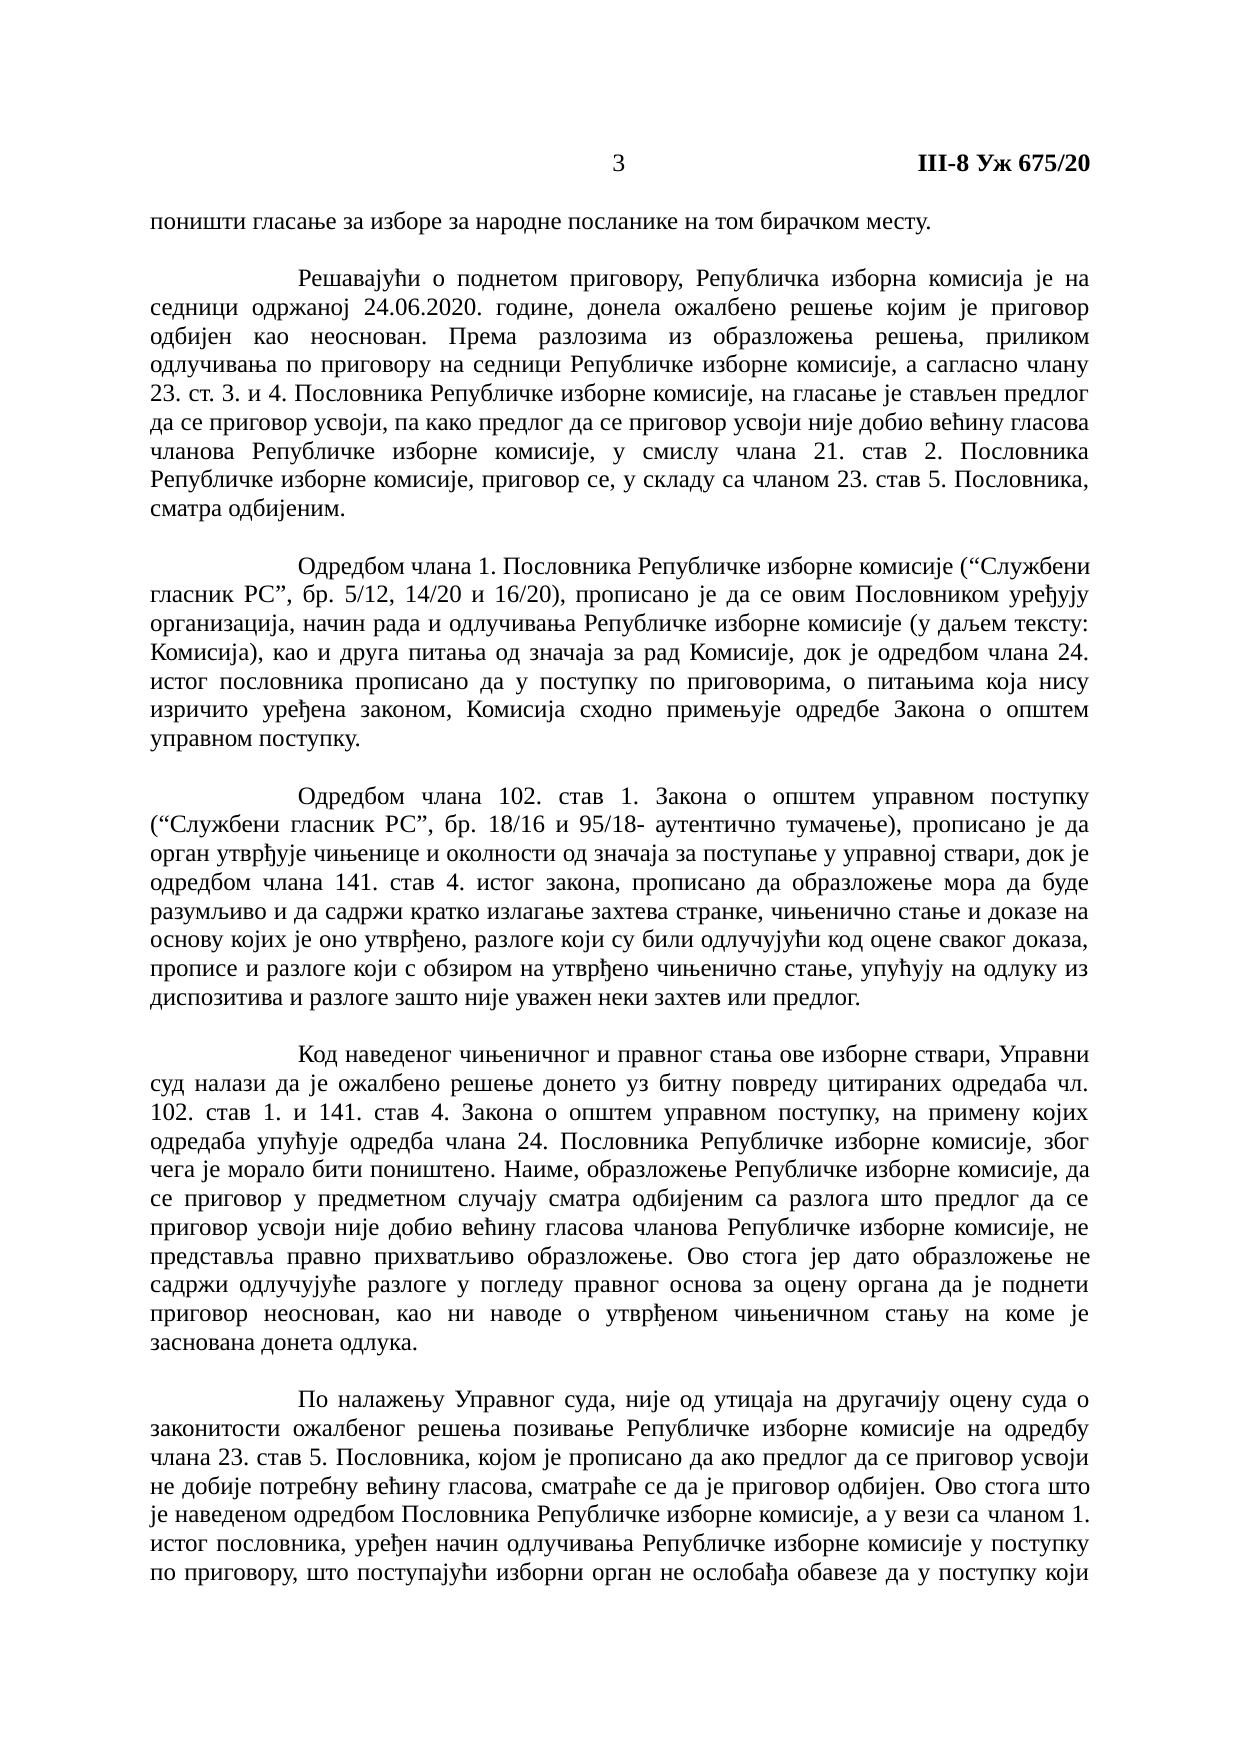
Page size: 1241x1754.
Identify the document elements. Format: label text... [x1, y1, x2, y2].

text Одредбом члана 1. Пословника Републичке изборне комисије (“Службени гласник РС”, бр. 5/12, 14/20 и 16/20), прописано је да се овим Пословником уређују организација, начин рада и одлучивања Републичке изборне комисије (у даљем тексту: Комисија), као и друга питања од значаја за рад Комисије, док је одредбом члана 24. истог пословника прописано да у поступку по приговорима, о питањима која нису изричито уређена законом, Комисија сходно примењује одредбе Закона о општем управном поступку. [150, 551, 1090, 752]
text Одредбом члана 102. став 1. Закона о општем управном поступку (“Службени гласник РС”, бр. 18/16 и 95/18- аутентично тумачење), прописано је да орган утврђује чињенице и околности од значаја за поступање у управној ствари, док је одредбом члана 141. став 4. истог закона, прописано да образложење мора да буде разумљиво и да садржи кратко излагање захтева странке, чињенично стање и доказе на основу којих је оно утврђено, разлоге који су били одлучујући код оцене сваког доказа, прописе и разлоге који с обзиром на утврђено чињенично стање, упућују на одлуку из диспозитива и разлоге зашто није уважен неки захтев или предлог. [150, 781, 1090, 1011]
text По налажењу Управног суда, није од утицаја на другачију оцену суда о законитости ожалбеног решења позивање Републичке изборне комисије на одредбу члана 23. став 5. Пословника, којом је прописано да ако предлог да се приговор усвоји не добије потребну већину гласова, сматраће се да је приговор одбијен. Ово стога што је наведеном одредбом Пословника Републичке изборне комисије, а у вези са чланом 1. истог пословника, уређен начин одлучивања Републичке изборне комисије у поступку по приговору, што поступајући изборни орган не ослобађа обавезе да у поступку који [150, 1384, 1090, 1586]
text Решавајући о поднетом приговору, Републичка изборна комисија је на седници одржаној 24.06.2020. године, донела ожалбено решење којим је приговор одбијен као неоснован. Према разлозима из образложења решења, приликом одлучивања по приговору на седници Републичке изборне комисије, а сагласно члану 23. ст. 3. и 4. Пословника Републичке изборне комисије, на гласање је стављен предлог да се приговор усвоји, па како предлог да се приговор усвоји није добио већину гласова чланова Републичке изборне комисије, у смислу члана 21. став 2. Пословника Републичке изборне комисије, приговор се, у складу са чланом 23. став 5. Пословника, сматра одбијеним. [150, 263, 1090, 522]
text поништи гласање за изборе за народне посланике на том бирачком месту. [150, 206, 1090, 234]
text Код наведеног чињеничног и правног стања ове изборне ствари, Управни суд налази да је ожалбено решење донето уз битну повреду цитираних одредаба чл. 102. став 1. и 141. став 4. Закона о општем управном поступку, на примену којих одредаба упућује одредба члана 24. Пословника Републичке изборне комисије, због чега је морало бити поништено. Наиме, образложење Републичке изборне комисије, да се приговор у предметном случају сматра одбијеним са разлога што предлог да се приговор усвоји није добио већину гласова чланова Републичке изборне комисије, не представља правно прихватљиво образложење. Ово стога јер дато образложење не садржи одлучујуће разлоге у погледу правног основа за оцену органа да је поднети приговор неоснован, као ни наводе о утврђеном чињеничном стању на коме је заснована донета одлука. [150, 1039, 1090, 1356]
